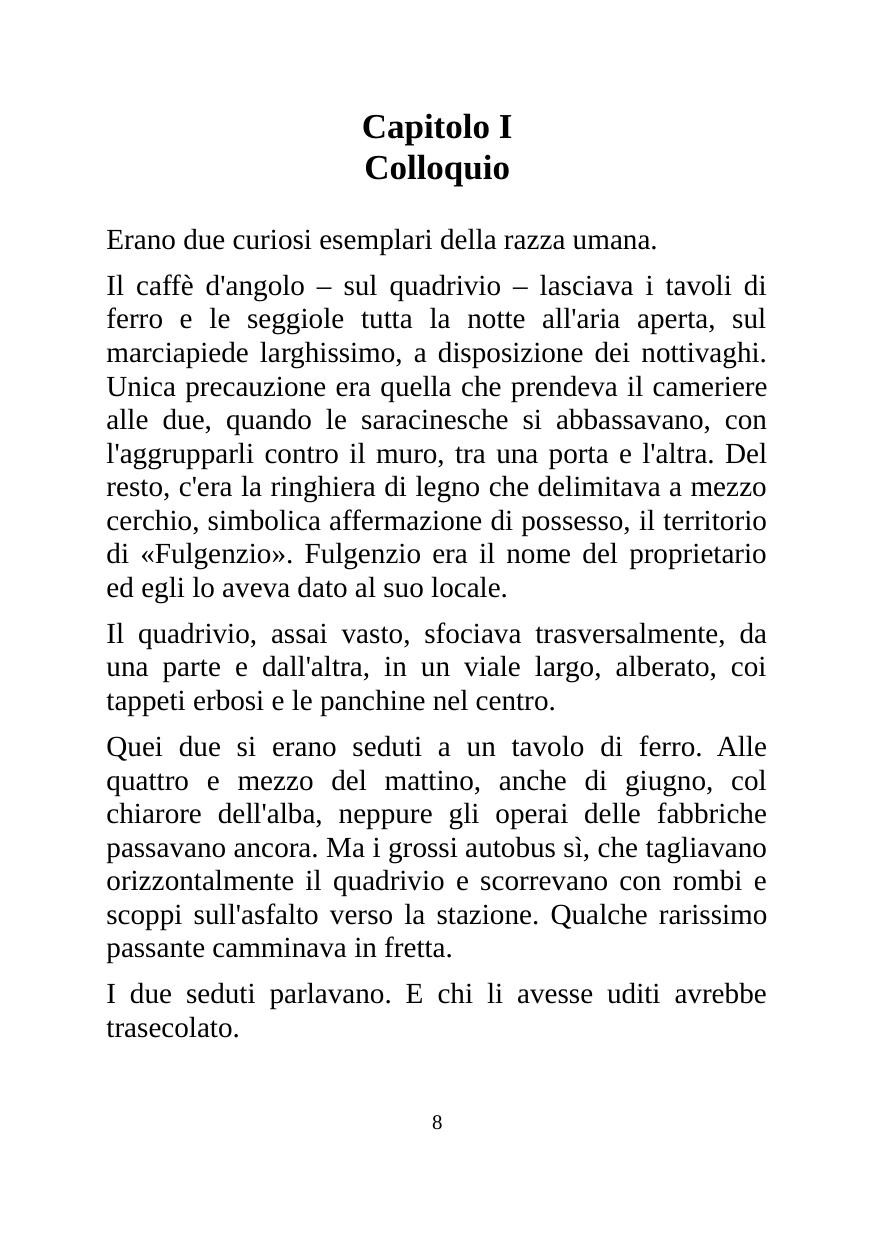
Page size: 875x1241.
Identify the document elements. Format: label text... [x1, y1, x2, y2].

subtitle Capitolo I Colloquio [106, 106, 768, 187]
text Il caffè d'angolo – sul quadrivio – lasciava i tavoli di ferro e le seggiole tutta la notte all'aria aperta, sul marciapiede larghissimo, a disposizione dei nottivaghi. Unica precauzione era quella che prendeva il cameriere alle due, quando le saracinesche si abbassavano, con l'aggrupparli contro il muro, tra una porta e l'altra. Del resto, c'era la ringhiera di legno che delimitava a mezzo cerchio, simbolica affermazione di possesso, il territorio di «Fulgenzio». Fulgenzio era il nome del proprietario ed egli lo aveva dato al suo locale. [106, 268, 768, 603]
text I due seduti parlavano. E chi li avesse uditi avrebbe trasecolato. [106, 976, 768, 1043]
text Erano due curiosi esemplari della razza umana. [106, 222, 768, 256]
text Il quadrivio, assai vasto, sfociava trasversalmente, da una parte e dall'altra, in un viale largo, alberato, coi tappeti erbosi e le panchine nel centro. [106, 616, 768, 717]
text Quei due si erano seduti a un tavolo di ferro. Alle quattro e mezzo del mattino, anche di giugno, col chiarore dell'alba, neppure gli operai delle fabbriche passavano ancora. Ma i grossi autobus sì, che tagliavano orizzontalmente il quadrivio e scorrevano con rombi e scoppi sull'asfalto verso la stazione. Qualche rarissimo passante camminava in fretta. [106, 729, 768, 964]
